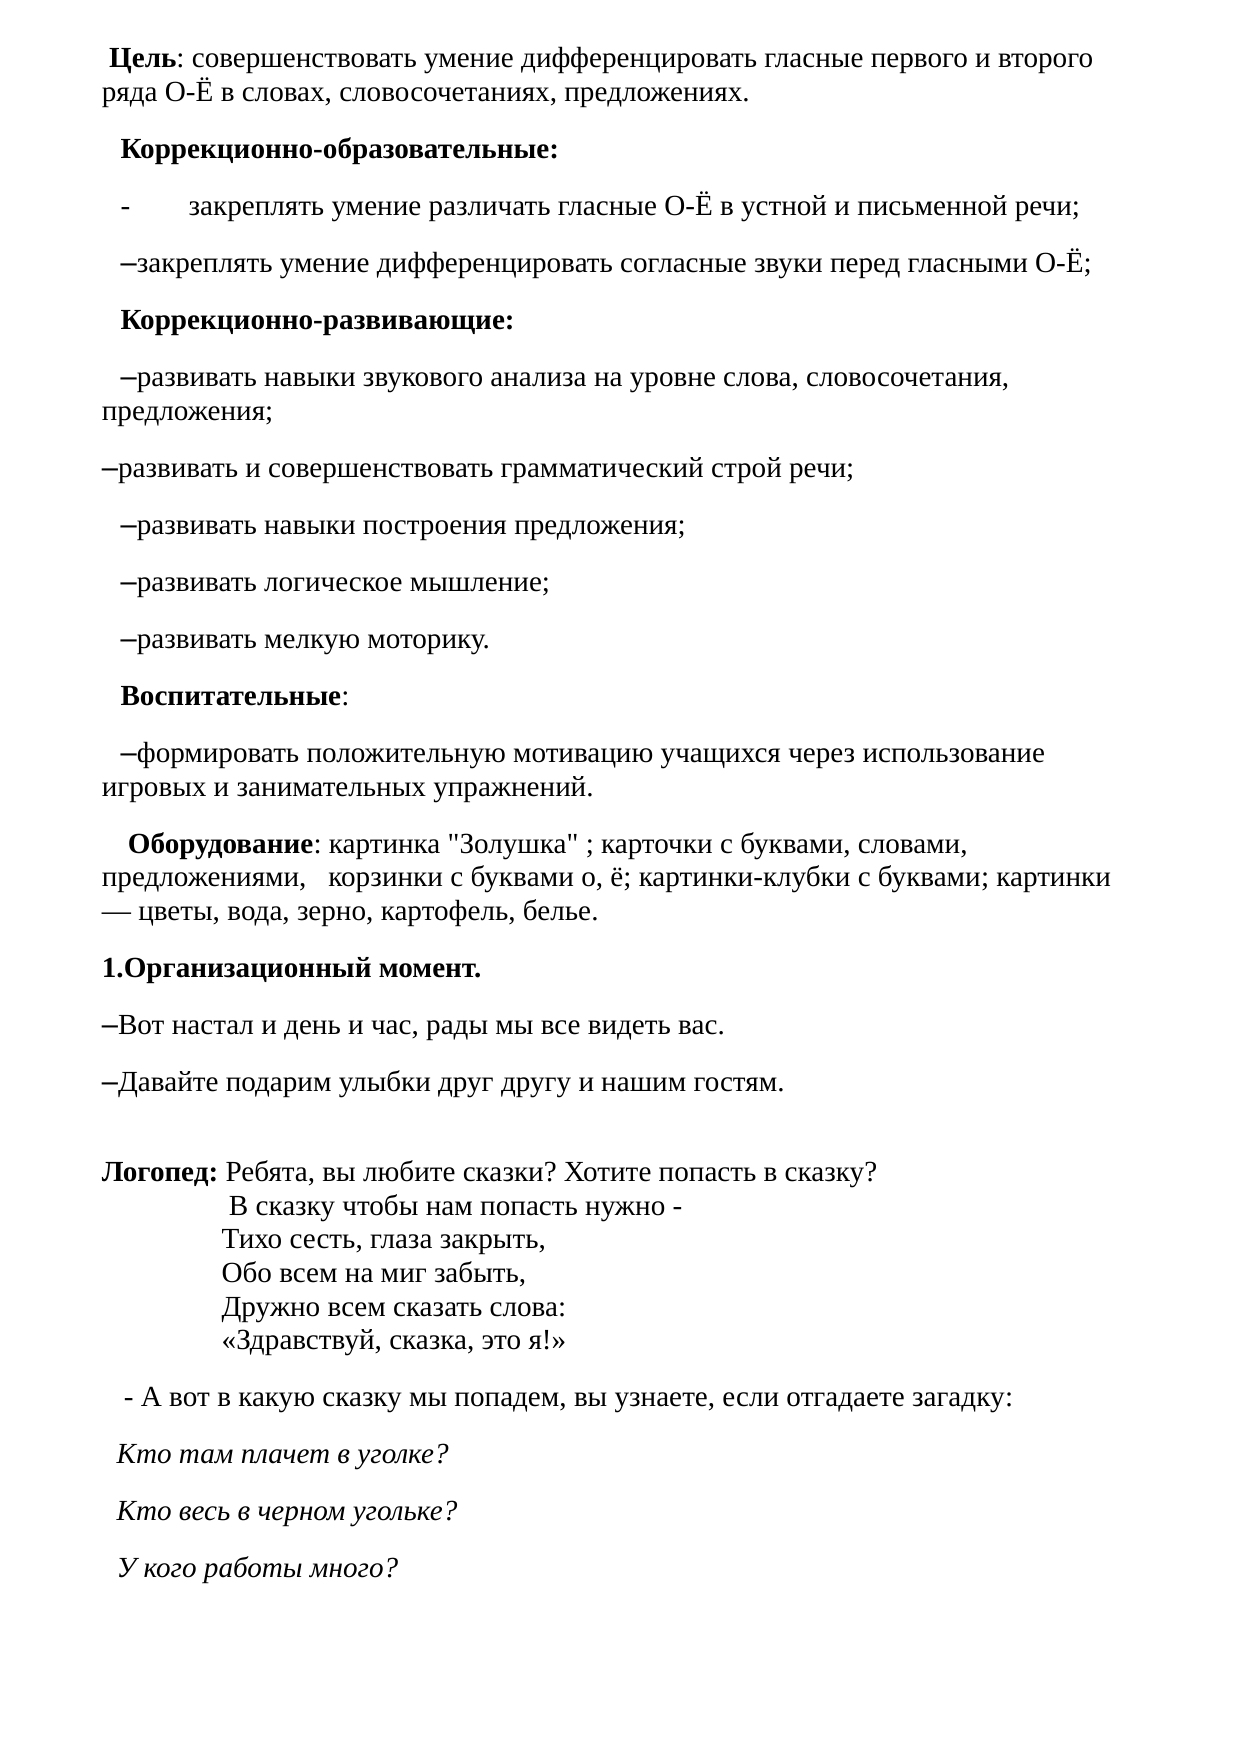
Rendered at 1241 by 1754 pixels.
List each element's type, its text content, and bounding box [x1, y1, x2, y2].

text В сказку чтобы нам попасть нужно - [148, 1188, 1125, 1222]
text Оборудование: картинка "Золушка" ; карточки с буквами, словами, предложениями, корзинки с буквами о, ё; картинки-клубки с буквами; картинки — цветы, вода, зерно, картофель, белье. [102, 826, 1125, 926]
list развивать навыки построения предложения; [102, 507, 1125, 541]
list закреплять умение дифференцировать согласные звуки перед гласными О-Ё; [102, 245, 1125, 279]
text Кто весь в черном угольке? [116, 1493, 1125, 1527]
text Логопед: Ребята, вы любите сказки? Хотите попасть в сказку? [102, 1154, 1125, 1188]
text «Здравствуй, сказка, это я!» [148, 1322, 1125, 1356]
list развивать и совершенствовать грамматический строй речи; [102, 450, 1125, 483]
list Вот настал и день и час, рады мы все видеть вас. [102, 1007, 1125, 1040]
list развивать мелкую моторику. [102, 621, 1125, 655]
text 1.Организационный момент. [102, 950, 1125, 983]
text У кого работы много? [116, 1550, 1125, 1584]
text Воспитательные: [102, 678, 1125, 712]
list формировать положительную мотивацию учащихся через использование игровых и занимательных упражнений. [102, 735, 1125, 802]
list Давайте подарим улыбки друг другу и нашим гостям. [102, 1064, 1125, 1097]
text Тихо сесть, глаза закрыть, [148, 1222, 1125, 1255]
text Кто там плачет в уголке? [116, 1436, 1125, 1470]
text - А вот в какую сказку мы попадем, вы узнаете, если отгадаете загадку: [116, 1379, 1125, 1413]
text Дружно всем сказать слова: [148, 1289, 1125, 1322]
text Коррекционно-образовательные: [102, 131, 1125, 165]
list развивать навыки звукового анализа на уровне слова, словосочетания, предложения; [102, 359, 1125, 426]
text - закреплять умение различать гласные О-Ё в устной и письменной речи; [102, 188, 1125, 222]
text Коррекционно-развивающие: [102, 302, 1125, 336]
text Обо всем на миг забыть, [148, 1255, 1125, 1289]
list развивать логическое мышление; [102, 564, 1125, 598]
text Цель: совершенствовать умение дифференцировать гласные первого и второго ряда О-Ё в словах, словосочетаниях, предложениях. [102, 41, 1125, 108]
